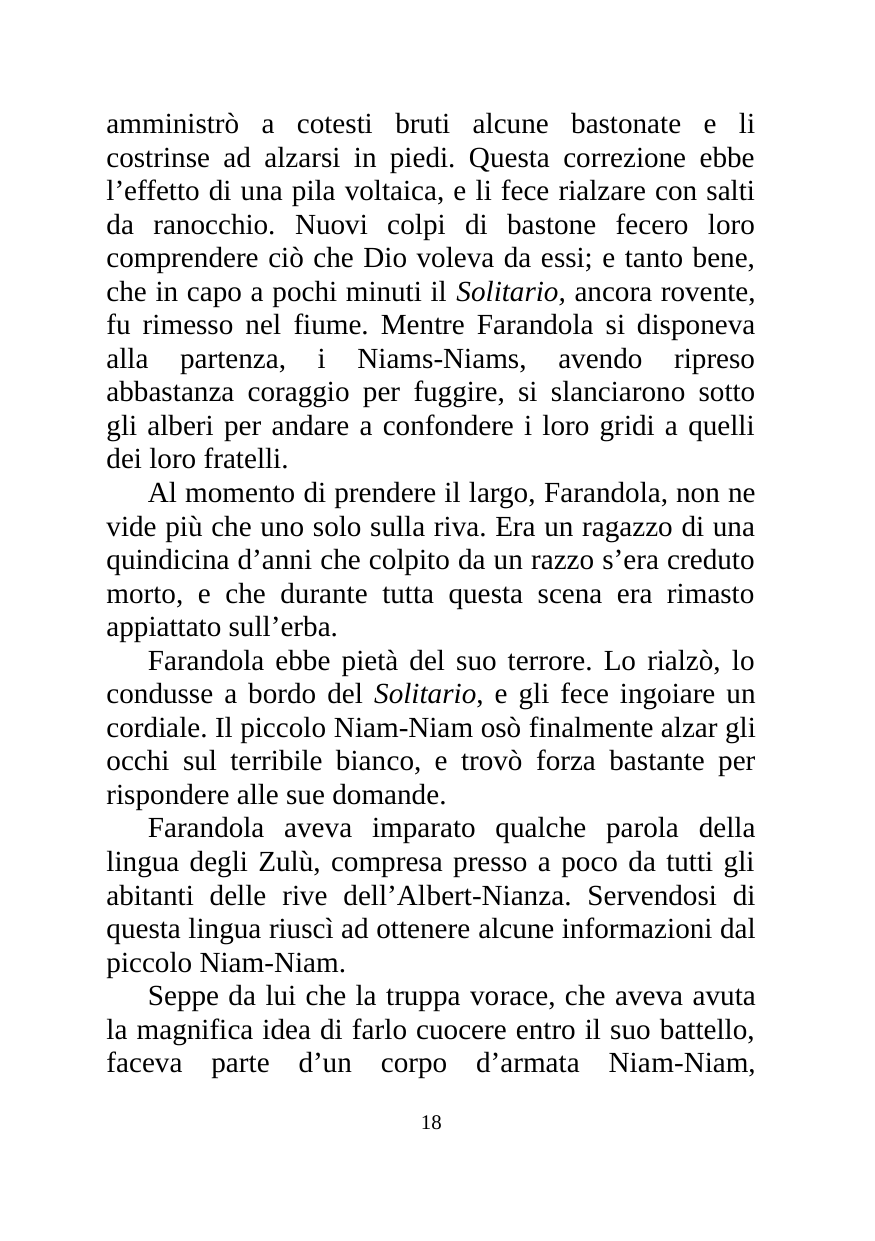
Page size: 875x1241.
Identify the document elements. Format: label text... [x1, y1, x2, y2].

text Seppe da lui che la truppa vorace, che aveva avuta la magnifica idea di farlo cuocere entro il suo battello, faceva parte d’un corpo d’armata Niam-Niam, [106, 978, 756, 1079]
text Farandola aveva imparato qualche parola della lingua degli Zulù, compresa presso a poco da tutti gli abitanti delle rive dell’Albert-Nianza. Servendosi di questa lingua riuscì ad ottenere alcune informazioni dal piccolo Niam-Niam. [106, 811, 756, 978]
text Farandola ebbe pietà del suo terrore. Lo rialzò, lo condusse a bordo del Solitario, e gli fece ingoiare un cordiale. Il piccolo Niam-Niam osò finalmente alzar gli occhi sul terribile bianco, e trovò forza bastante per rispondere alle sue domande. [106, 643, 756, 811]
text amministrò a cotesti bruti alcune bastonate e li costrinse ad alzarsi in piedi. Questa correzione ebbe l’effetto di una pila voltaica, e li fece rialzare con salti da ranocchio. Nuovi colpi di bastone fecero loro comprendere ciò che Dio voleva da essi; e tanto bene, che in capo a pochi minuti il Solitario, ancora rovente, fu rimesso nel fiume. Mentre Farandola si disponeva alla partenza, i Niams-Niams, avendo ripreso abbastanza coraggio per fuggire, si slanciarono sotto gli alberi per andare a confondere i loro gridi a quelli dei loro fratelli. [106, 106, 756, 475]
text Al momento di prendere il largo, Farandola, non ne vide più che uno solo sulla riva. Era un ragazzo di una quindicina d’anni che colpito da un razzo s’era creduto morto, e che durante tutta questa scena era rimasto appiattato sull’erba. [106, 475, 756, 643]
